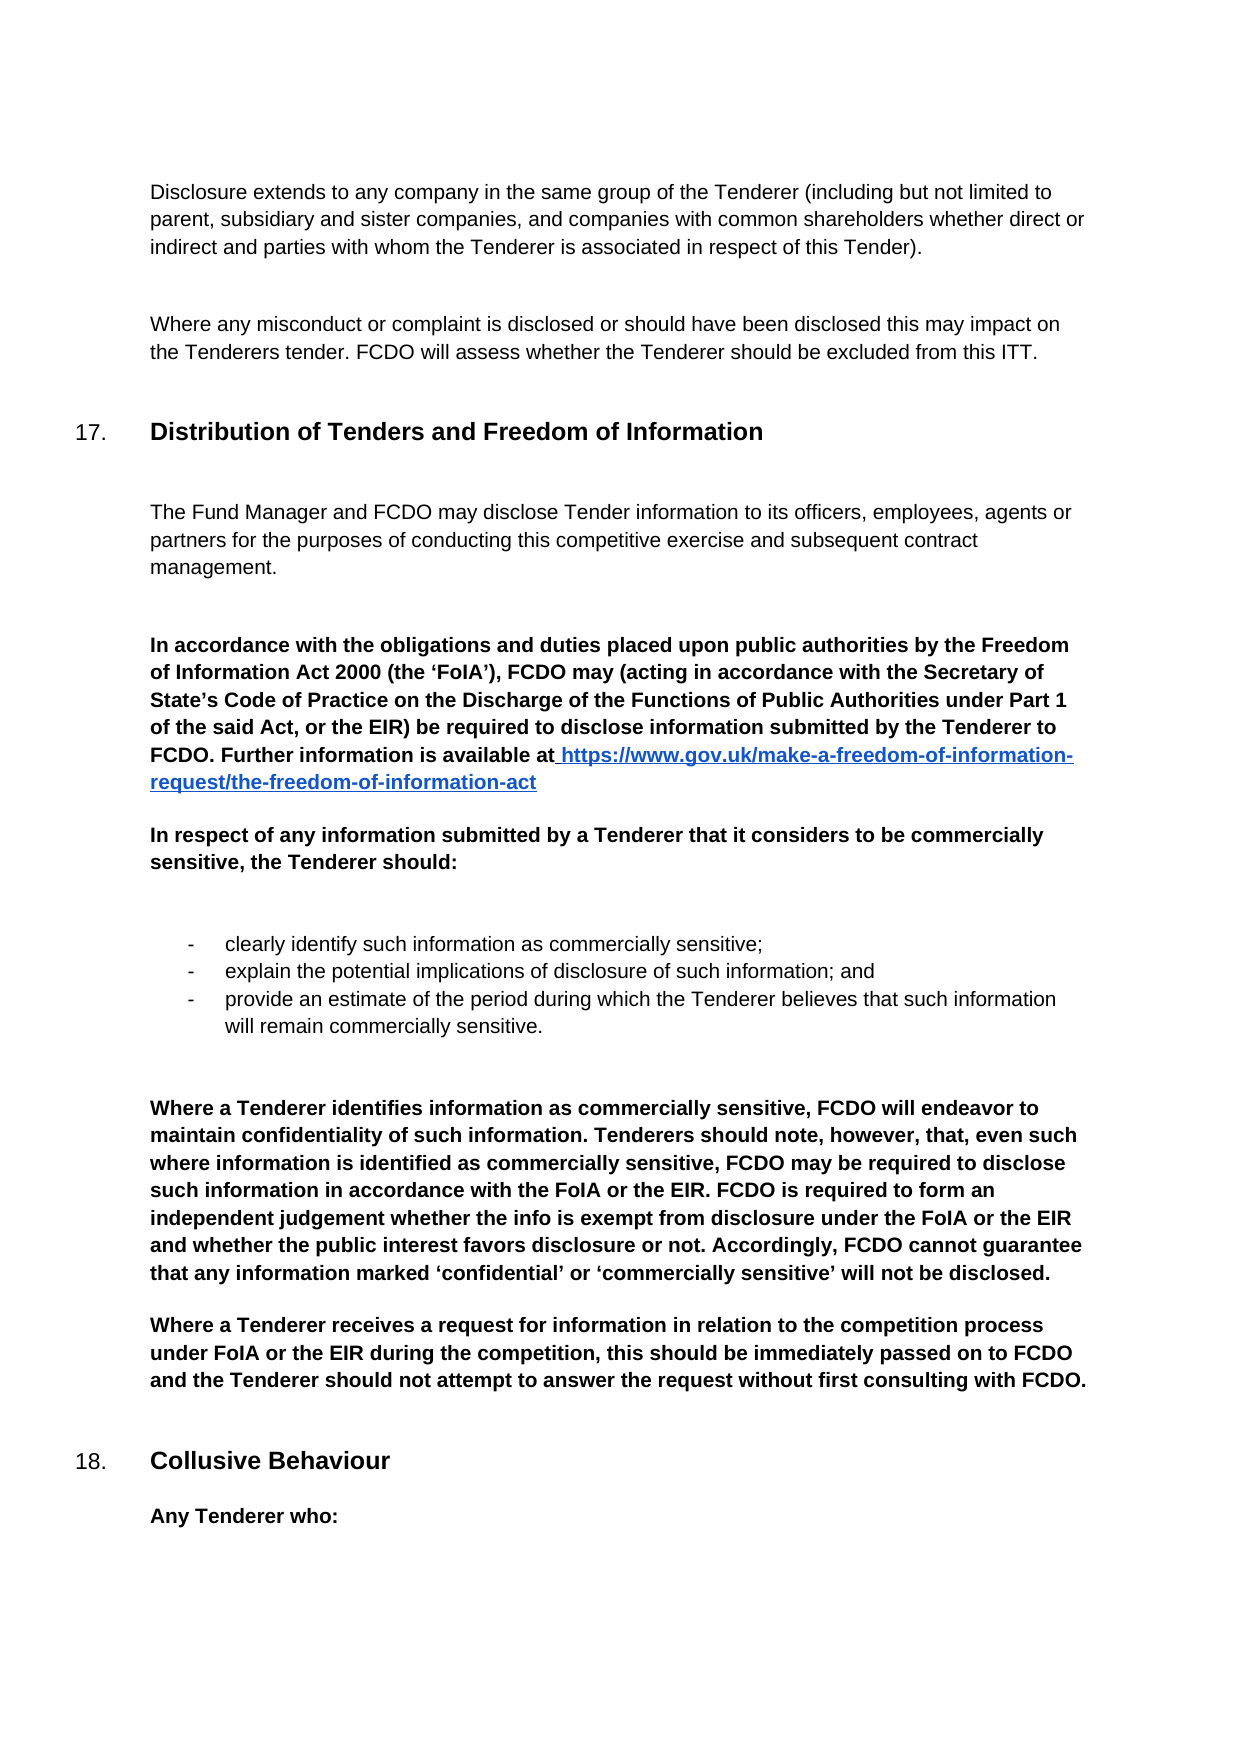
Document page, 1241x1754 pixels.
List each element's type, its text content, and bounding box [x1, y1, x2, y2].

subtitle Where a Tenderer identifies information as commercially sensitive, FCDO will endeavor to maintain confidentiality of such information. Tenderers should note, however, that, even such where information is identified as commercially sensitive, FCDO may be required to disclose such information in accordance with the FoIA or the EIR. FCDO is required to form an independent judgement whether the info is exempt from disclosure under the FoIA or the EIR and whether the public interest favors disclosure or not. Accordingly, FCDO cannot guarantee that any information marked ‘confidential’ or ‘commercially sensitive’ will not be disclosed. [150, 1096, 1091, 1285]
text Disclosure extends to any company in the same group of the Tenderer (including but not limited to parent, subsidiary and sister companies, and companies with common shareholders whether direct or indirect and parties with whom the Tenderer is associated in respect of this Tender). [150, 179, 1091, 258]
subtitle provide an estimate of the period during which the Tenderer believes that such information will remain commercially sensitive. [187, 987, 1091, 1038]
text The Fund Manager and FCDO may disclose Tender information to its officers, employees, agents or partners for the purposes of conducting this competitive exercise and subsequent contract management. [150, 500, 1091, 579]
subtitle clearly identify such information as commercially sensitive; [187, 932, 1091, 956]
subtitle explain the potential implications of disclosure of such information; and [187, 959, 1091, 983]
subtitle In respect of any information submitted by a Tenderer that it considers to be commercially sensitive, the Tenderer should: [150, 822, 1091, 874]
list Distribution of Tenders and Freedom of Information [75, 417, 1091, 446]
subtitle Any Tenderer who: [150, 1504, 1091, 1528]
text In accordance with the obligations and duties placed upon public authorities by the Freedom of Information Act 2000 (the ‘FoIA’), FCDO may (acting in accordance with the Secretary of State’s Code of Practice on the Discharge of the Functions of Public Authorities under Part 1 of the said Act, or the EIR) be required to disclose information submitted by the Tenderer to FCDO. Further information is available at https://www.gov.uk/make-a-freedom-of-information-request/the-freedom-of-information-act [150, 632, 1091, 794]
text Where any misconduct or complaint is disclosed or should have been disclosed this may impact on the Tenderers tender. FCDO will assess whether the Tenderer should be excluded from this ITT. [150, 312, 1091, 363]
list Collusive Behaviour [75, 1446, 1091, 1474]
subtitle Where a Tenderer receives a request for information in relation to the competition process under FoIA or the EIR during the competition, this should be immediately passed on to FCDO and the Tenderer should not attempt to answer the request without first consulting with FCDO. [150, 1313, 1091, 1392]
